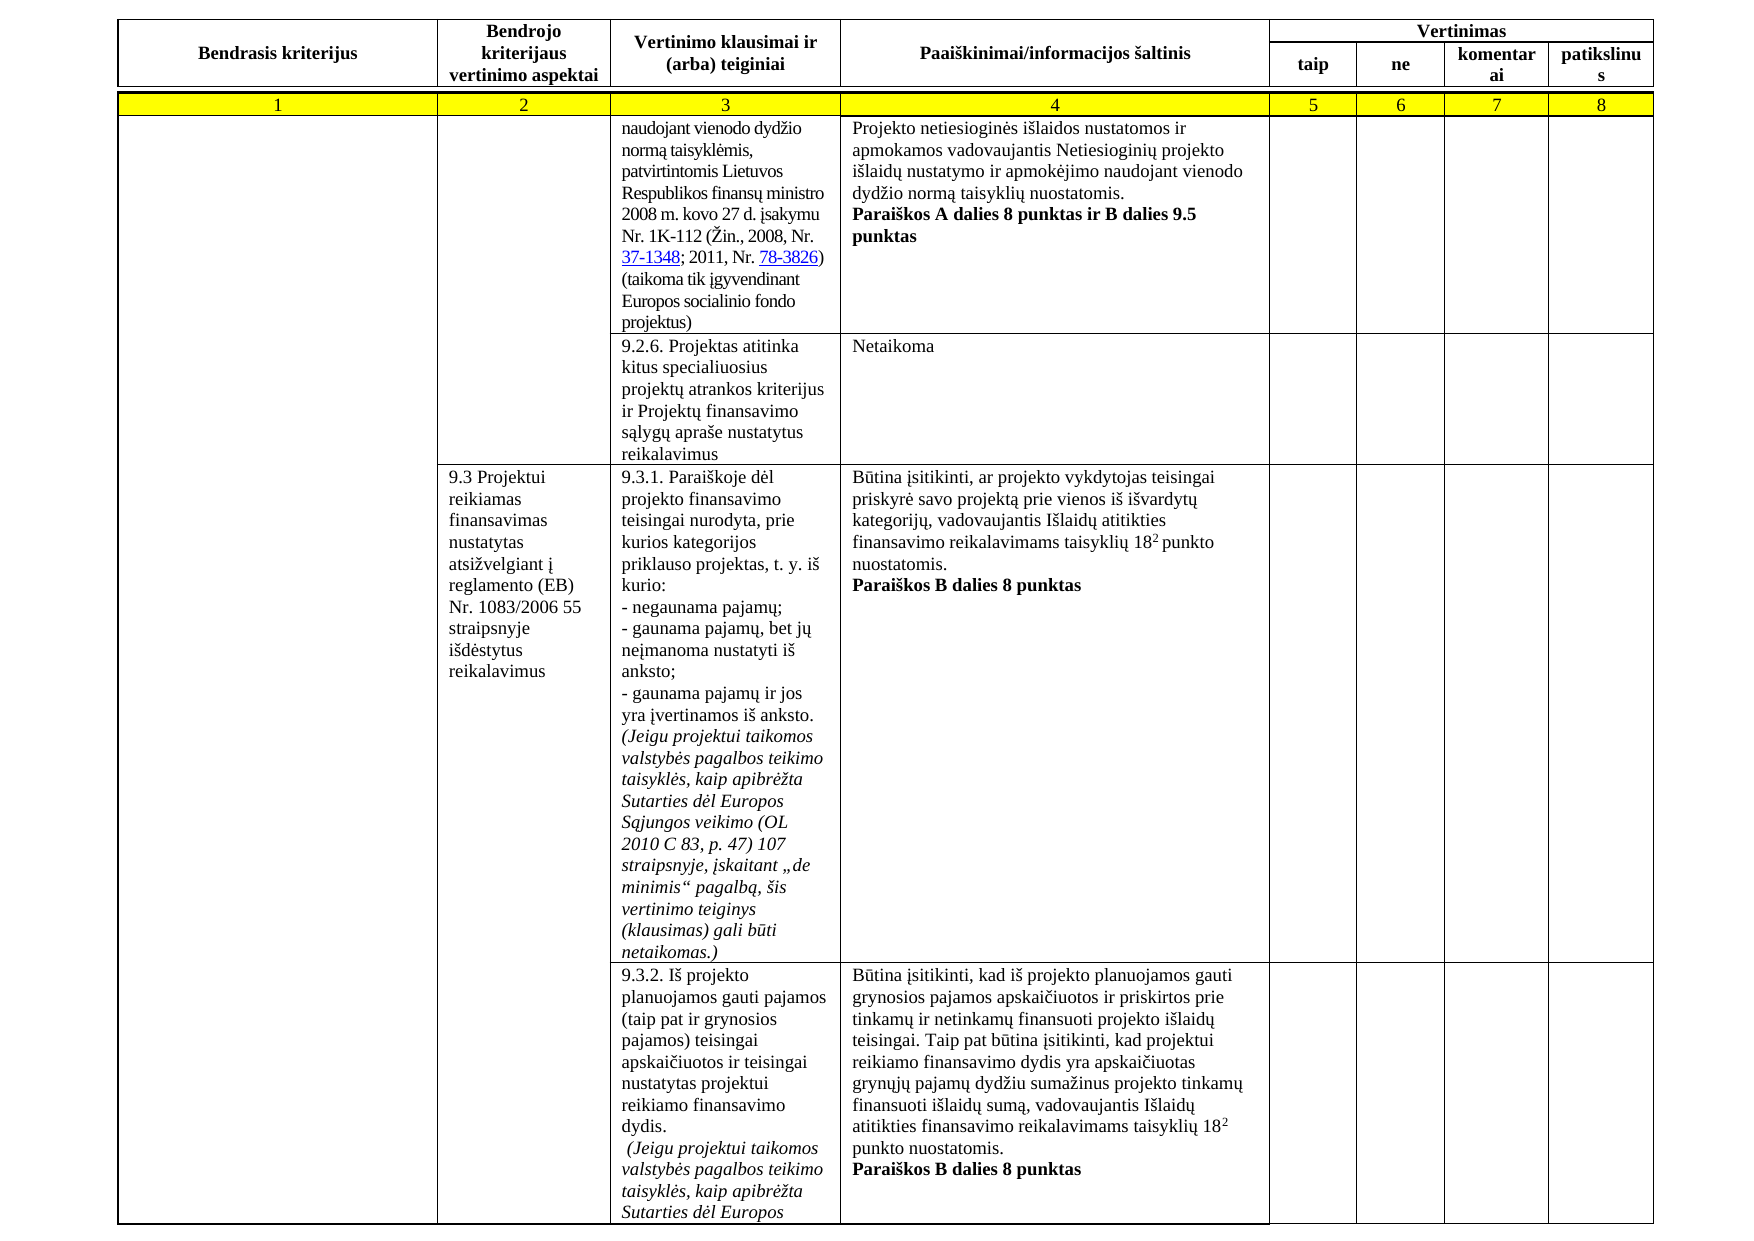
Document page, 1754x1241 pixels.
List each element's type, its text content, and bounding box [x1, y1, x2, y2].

table_cell [1444, 87, 1549, 91]
table_cell Būtina įsitikinti, ar projekto vykdytojas teisingai priskyrė savo projektą prie vienos iš išvardytų kategorijų, vadovaujantis Išlaidų atitikties finansavimo reikalavimams taisyklių 182 punkto nuostatomis. Paraiškos B dalies 8 punktas [841, 465, 1269, 962]
table_cell 9.3.1. Paraiškoje dėl projekto finansavimo teisingai nurodyta, prie kurios kategorijos priklauso projektas, t. y. iš kurio: - negaunama pajamų; - gaunama pajamų, bet jų neįmanoma nustatyti iš anksto; - gaunama pajamų ir jos yra įvertinamos iš anksto. (Jeigu projektui taikomos valstybės pagalbos teikimo taisyklės, kaip apibrėžta Sutarties dėl Europos Sąjungos veikimo (OL 2010 C 83, p. 47) 107 straipsnyje, įskaitant „de minimis“ pagalbą, šis vertinimo teiginys (klausimas) gali būti netaikomas.) [611, 465, 840, 962]
table_cell Netaikoma [841, 334, 1269, 464]
table_cell [1549, 87, 1653, 91]
table_header Vertinimo klausimai ir (arba) teiginiai [611, 20, 840, 86]
table_cell [1445, 465, 1548, 962]
table_cell [1357, 334, 1444, 464]
table_cell 6 [1357, 94, 1444, 115]
table_header Paaiškinimai/informacijos šaltinis [841, 20, 1269, 86]
table_cell naudojant vienodo dydžio normą taisyklėmis, patvirtintomis Lietuvos Respublikos finansų ministro 2008 m. kovo 27 d. įsakymu Nr. 1K-112 (Žin., 2008, Nr. 37-1348; 2011, Nr. 78-3826) (taikoma tik įgyvendinant Europos socialinio fondo projektus) [611, 116, 840, 333]
table_cell [1549, 334, 1653, 464]
table_header Vertinimas [1270, 20, 1653, 41]
table_cell [1549, 117, 1653, 333]
table_cell 9.3.2. Iš projekto planuojamos gauti pajamos (taip pat ir grynosios pajamos) teisingai apskaičiuotos ir teisingai nustatytas projektui reikiamo finansavimo dydis. (Jeigu projektui taikomos valstybės pagalbos teikimo taisyklės, kaip apibrėžta Sutarties dėl Europos [611, 963, 840, 1223]
table_cell [1445, 117, 1548, 333]
table_cell Būtina įsitikinti, kad iš projekto planuojamos gauti grynosios pajamos apskaičiuotos ir priskirtos prie tinkamų ir netinkamų finansuoti projekto išlaidų teisingai. Taip pat būtina įsitikinti, kad projektui reikiamo finansavimo dydis yra apskaičiuotas grynųjų pajamų dydžiu sumažinus projekto tinkamų finansuoti išlaidų sumą, vadovaujantis Išlaidų atitikties finansavimo reikalavimams taisyklių 182 punkto nuostatomis. Paraiškos B dalies 8 punktas [841, 963, 1269, 1223]
table_cell 5 [1270, 94, 1356, 115]
table_cell 9.3 Projektui reikiamas finansavimas nustatytas atsižvelgiant į reglamento (EB) Nr. 1083/2006 55 straipsnyje išdėstytus reikalavimus [438, 465, 610, 1223]
table_cell komentarai [1445, 43, 1548, 86]
table_cell [1549, 963, 1653, 1223]
table_cell [1270, 963, 1356, 1223]
table_cell 1 [119, 94, 437, 115]
table_cell [438, 116, 610, 464]
table_cell Projekto netiesioginės išlaidos nustatomos ir apmokamos vadovaujantis Netiesioginių projekto išlaidų nustatymo ir apmokėjimo naudojant vienodo dydžio normą taisyklių nuostatomis. Paraiškos A dalies 8 punktas ir B dalies 9.5 punktas [841, 117, 1269, 333]
table_cell 2 [438, 94, 610, 115]
table_cell [1357, 87, 1444, 91]
table_cell [841, 87, 1269, 91]
table_cell [438, 87, 610, 91]
table_cell [119, 116, 437, 1223]
table_cell patikslinus [1549, 43, 1653, 86]
table_cell [1357, 963, 1444, 1223]
table_cell 3 [611, 94, 840, 115]
table_cell [610, 87, 841, 91]
table_header Bendrojo kriterijaus vertinimo aspektai [438, 20, 610, 86]
table_cell [1445, 963, 1548, 1223]
table_cell [1269, 87, 1357, 91]
table_cell [1270, 334, 1356, 464]
table_cell [1270, 117, 1356, 333]
table_cell 7 [1445, 94, 1548, 115]
table_cell [1445, 334, 1548, 464]
table_cell [118, 87, 437, 91]
table_cell 8 [1549, 94, 1653, 115]
table_cell [1357, 465, 1444, 962]
table_cell taip [1270, 43, 1356, 86]
table_cell [1549, 465, 1653, 962]
table_cell 4 [841, 94, 1269, 115]
table_cell [1270, 465, 1356, 962]
table_cell [1357, 117, 1444, 333]
table_header Bendrasis kriterijus [119, 20, 437, 86]
table_cell ne [1357, 43, 1444, 86]
table_cell 9.2.6. Projektas atitinka kitus specialiuosius projektų atrankos kriterijus ir Projektų finansavimo sąlygų apraše nustatytus reikalavimus [611, 334, 840, 464]
